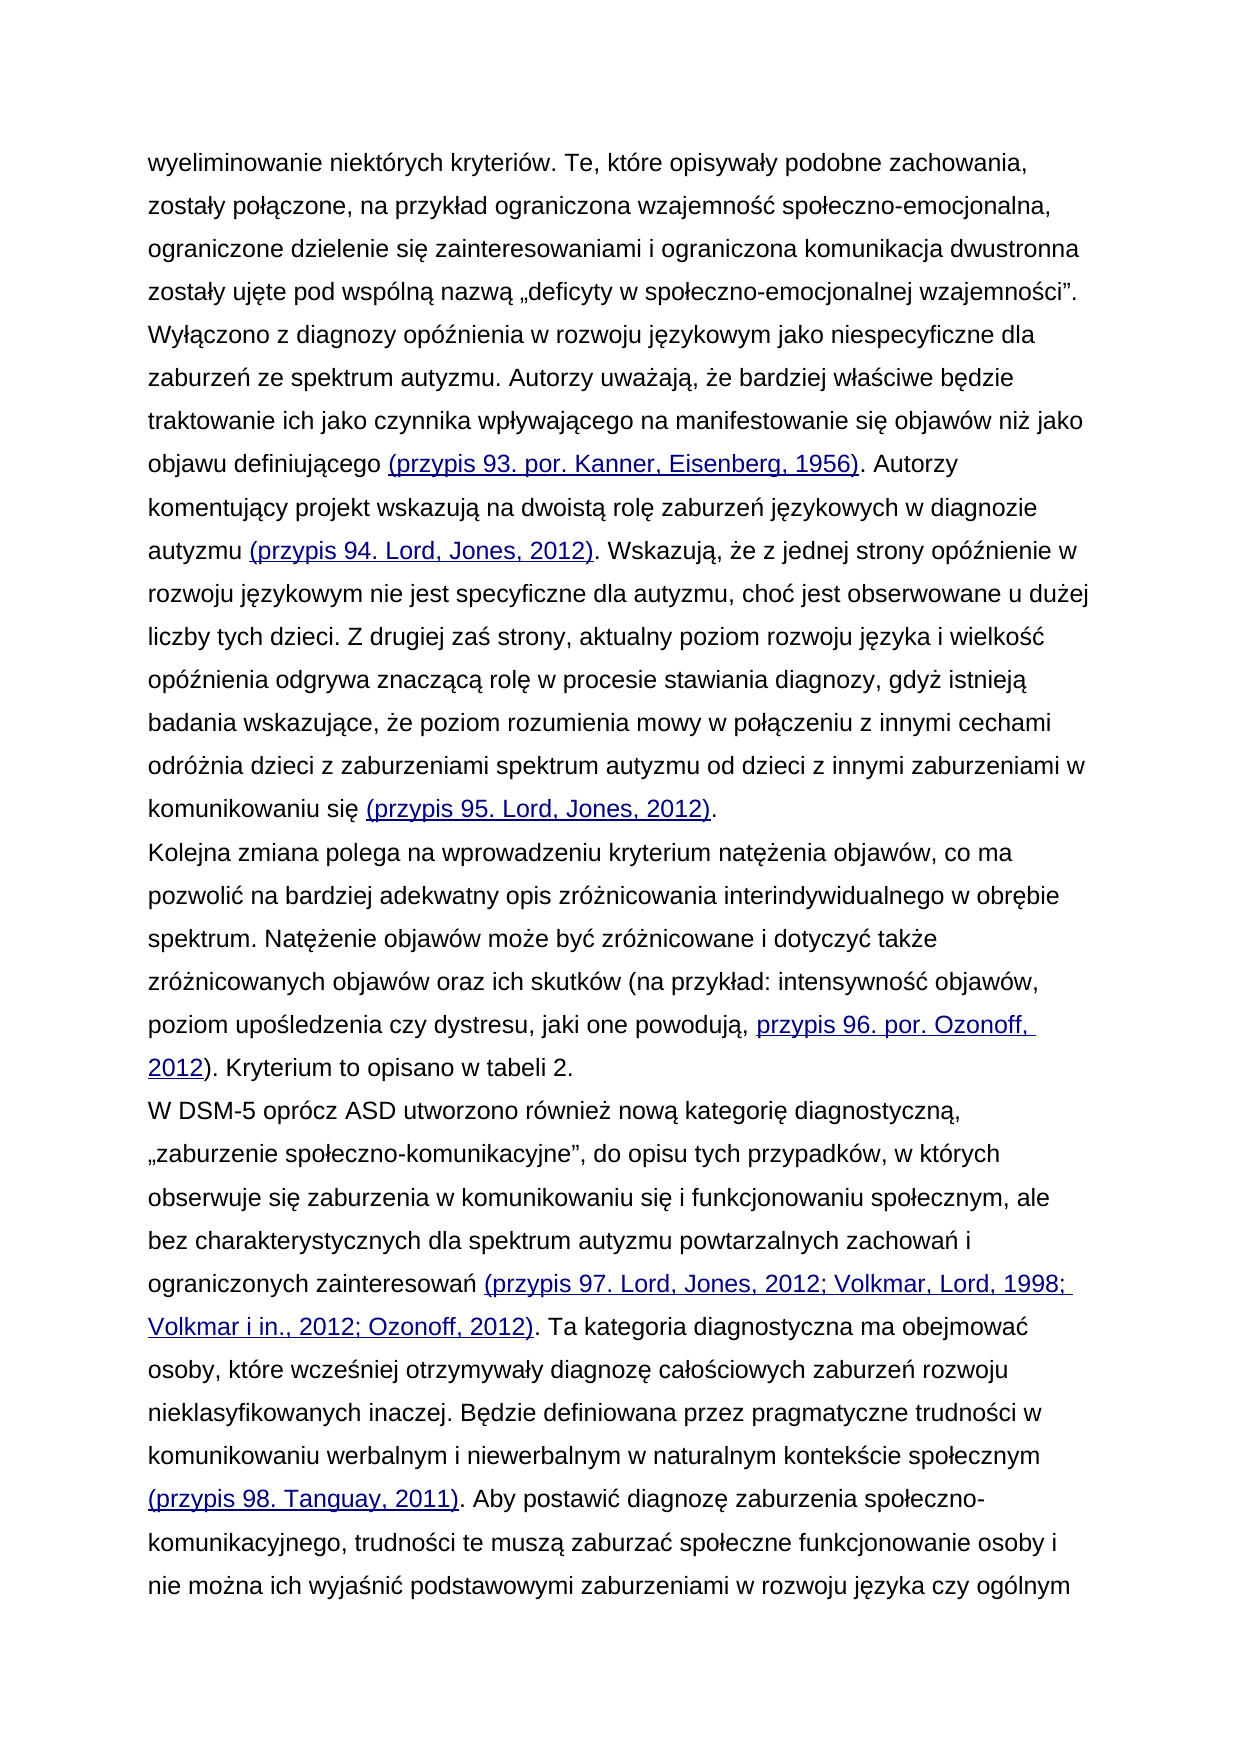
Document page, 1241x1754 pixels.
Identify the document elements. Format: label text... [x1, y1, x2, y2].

text W DSM-5 oprócz ASD utworzono również nową kategorię diagnostyczną, „zaburzenie społeczno-komunikacyjne”, do opisu tych przypadków, w których obserwuje się zaburzenia w komunikowaniu się i funkcjonowaniu społecznym, ale bez charakterystycznych dla spektrum autyzmu powtarzalnych zachowań i ograniczonych zainteresowań (przypis 97. Lord, Jones, 2012; Volkmar, Lord, 1998; Volkmar i in., 2012; Ozonoff, 2012). Ta kategoria diagnostyczna ma obejmować osoby, które wcześniej otrzymywały diagnozę całościowych zaburzeń rozwoju nieklasyfikowanych inaczej. Będzie definiowana przez pragmatyczne trudności w komunikowaniu werbalnym i niewerbalnym w naturalnym kontekście społecznym (przypis 98. Tanguay, 2011). Aby postawić diagnozę zaburzenia społeczno-komunikacyjnego, trudności te muszą zaburzać społeczne funkcjonowanie osoby i nie można ich wyjaśnić podstawowymi zaburzeniami w rozwoju języka czy ogólnym [148, 1096, 1093, 1599]
text Kolejna zmiana polega na wprowadzeniu kryterium natężenia objawów, co ma pozwolić na bardziej adekwatny opis zróżnicowania interindywidualnego w obrębie spektrum. Natężenie objawów może być zróżnicowane i dotyczyć także zróżnicowanych objawów oraz ich skutków (na przykład: intensywność objawów, poziom upośledzenia czy dystresu, jaki one powodują, przypis 96. por. Ozonoff, 2012). Kryterium to opisano w tabeli 2. [148, 838, 1093, 1082]
text wyeliminowanie niektórych kryteriów. Te, które opisywały podobne zachowania, zostały połączone, na przykład ograniczona wzajemność społeczno-emocjonalna, ograniczone dzielenie się zainteresowaniami i ograniczona komunikacja dwustronna zostały ujęte pod wspólną nazwą „deficyty w społeczno-emocjonalnej wzajemności”. Wyłączono z diagnozy opóźnienia w rozwoju językowym jako niespecyficzne dla zaburzeń ze spektrum autyzmu. Autorzy uważają, że bardziej właściwe będzie traktowanie ich jako czynnika wpływającego na manifestowanie się objawów niż jako objawu definiującego (przypis 93. por. Kanner, Eisenberg, 1956). Autorzy komentujący projekt wskazują na dwoistą rolę zaburzeń językowych w diagnozie autyzmu (przypis 94. Lord, Jones, 2012). Wskazują, że z jednej strony opóźnienie w rozwoju językowym nie jest specyficzne dla autyzmu, choć jest obserwowane u dużej liczby tych dzieci. Z drugiej zaś strony, aktualny poziom rozwoju języka i wielkość opóźnienia odgrywa znaczącą rolę w procesie stawiania diagnozy, gdyż istnieją badania wskazujące, że poziom rozumienia mowy w połączeniu z innymi cechami odróżnia dzieci z zaburzeniami spektrum autyzmu od dzieci z innymi zaburzeniami w komunikowaniu się (przypis 95. Lord, Jones, 2012). [148, 148, 1093, 823]
